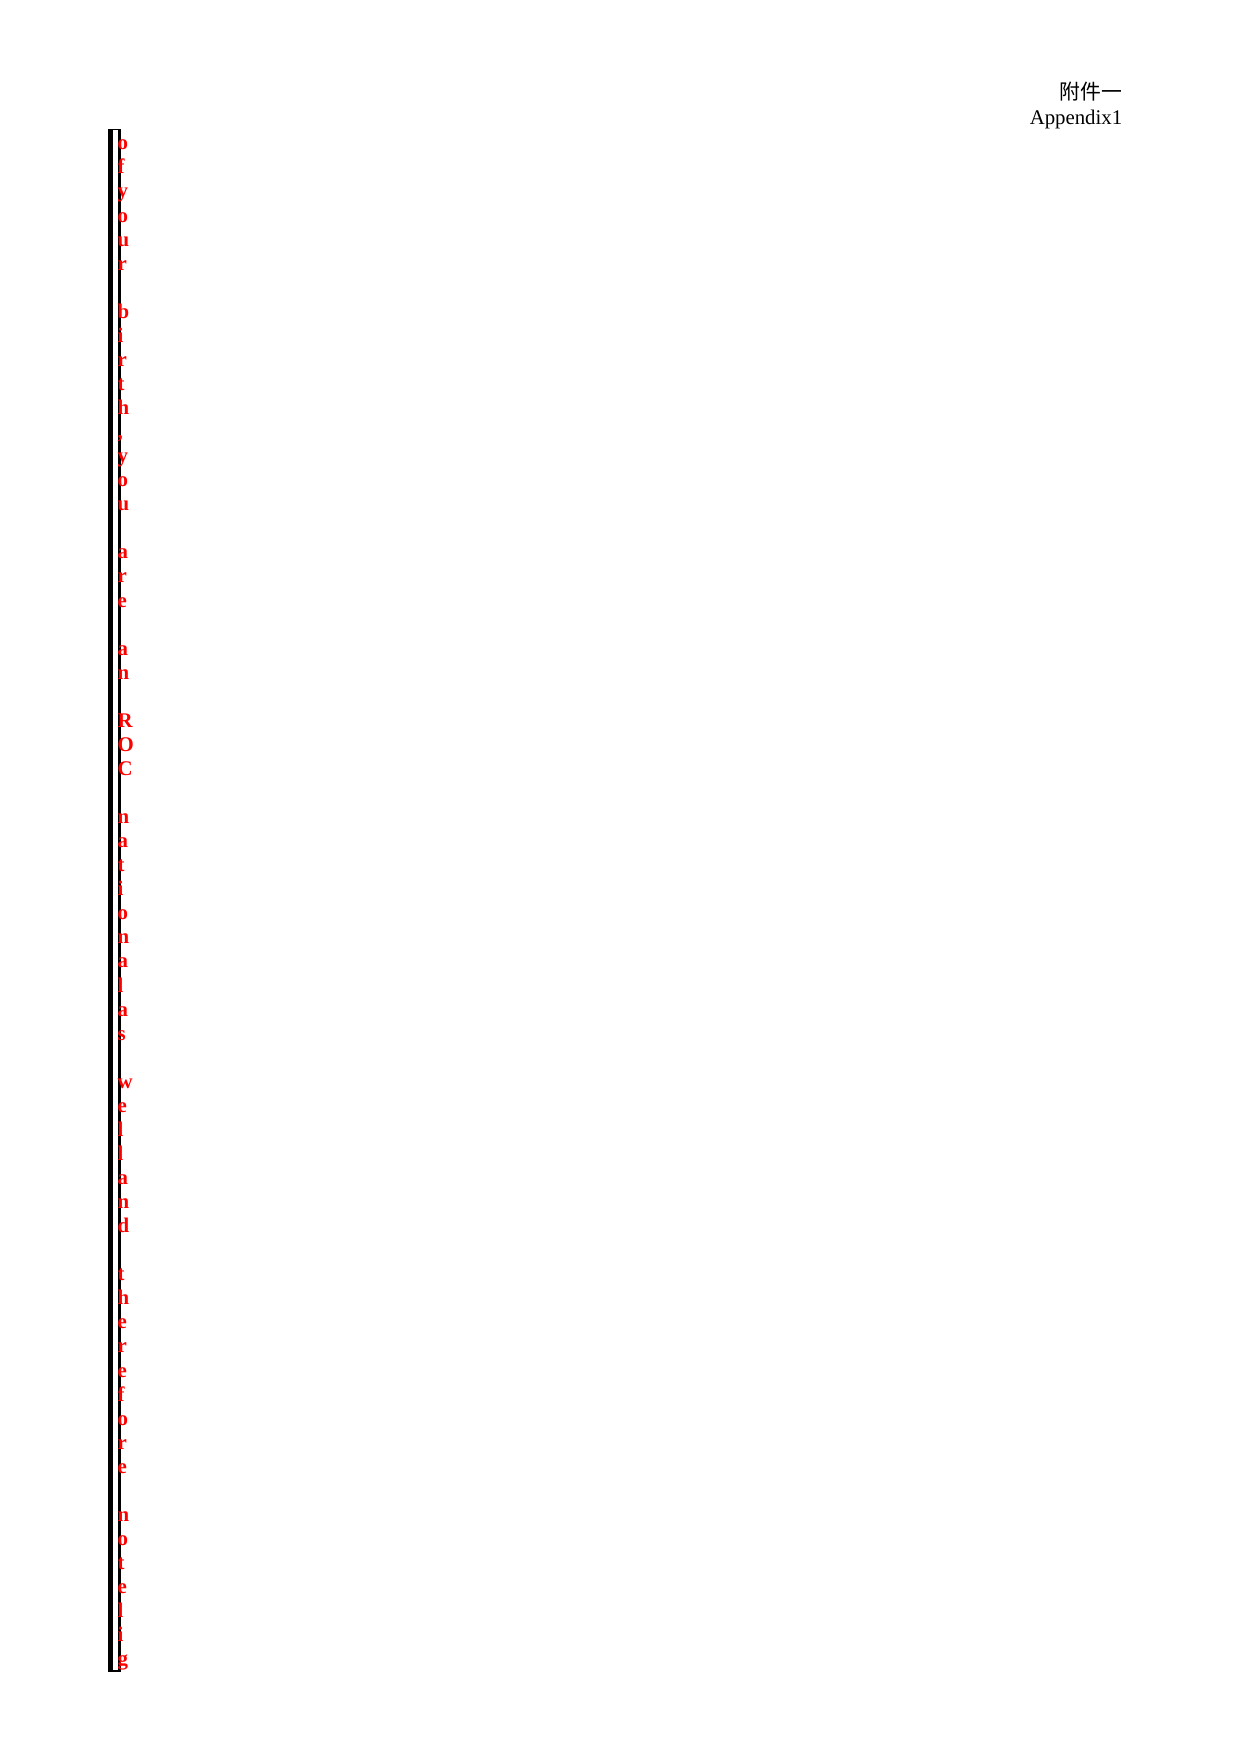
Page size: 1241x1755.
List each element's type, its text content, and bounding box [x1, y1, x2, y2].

table_cell *Note: If one or both of your parents was an ROC national at the time of your birth, you are an ROC national as well and therefore not eligible to apply. [113, 130, 118, 1670]
